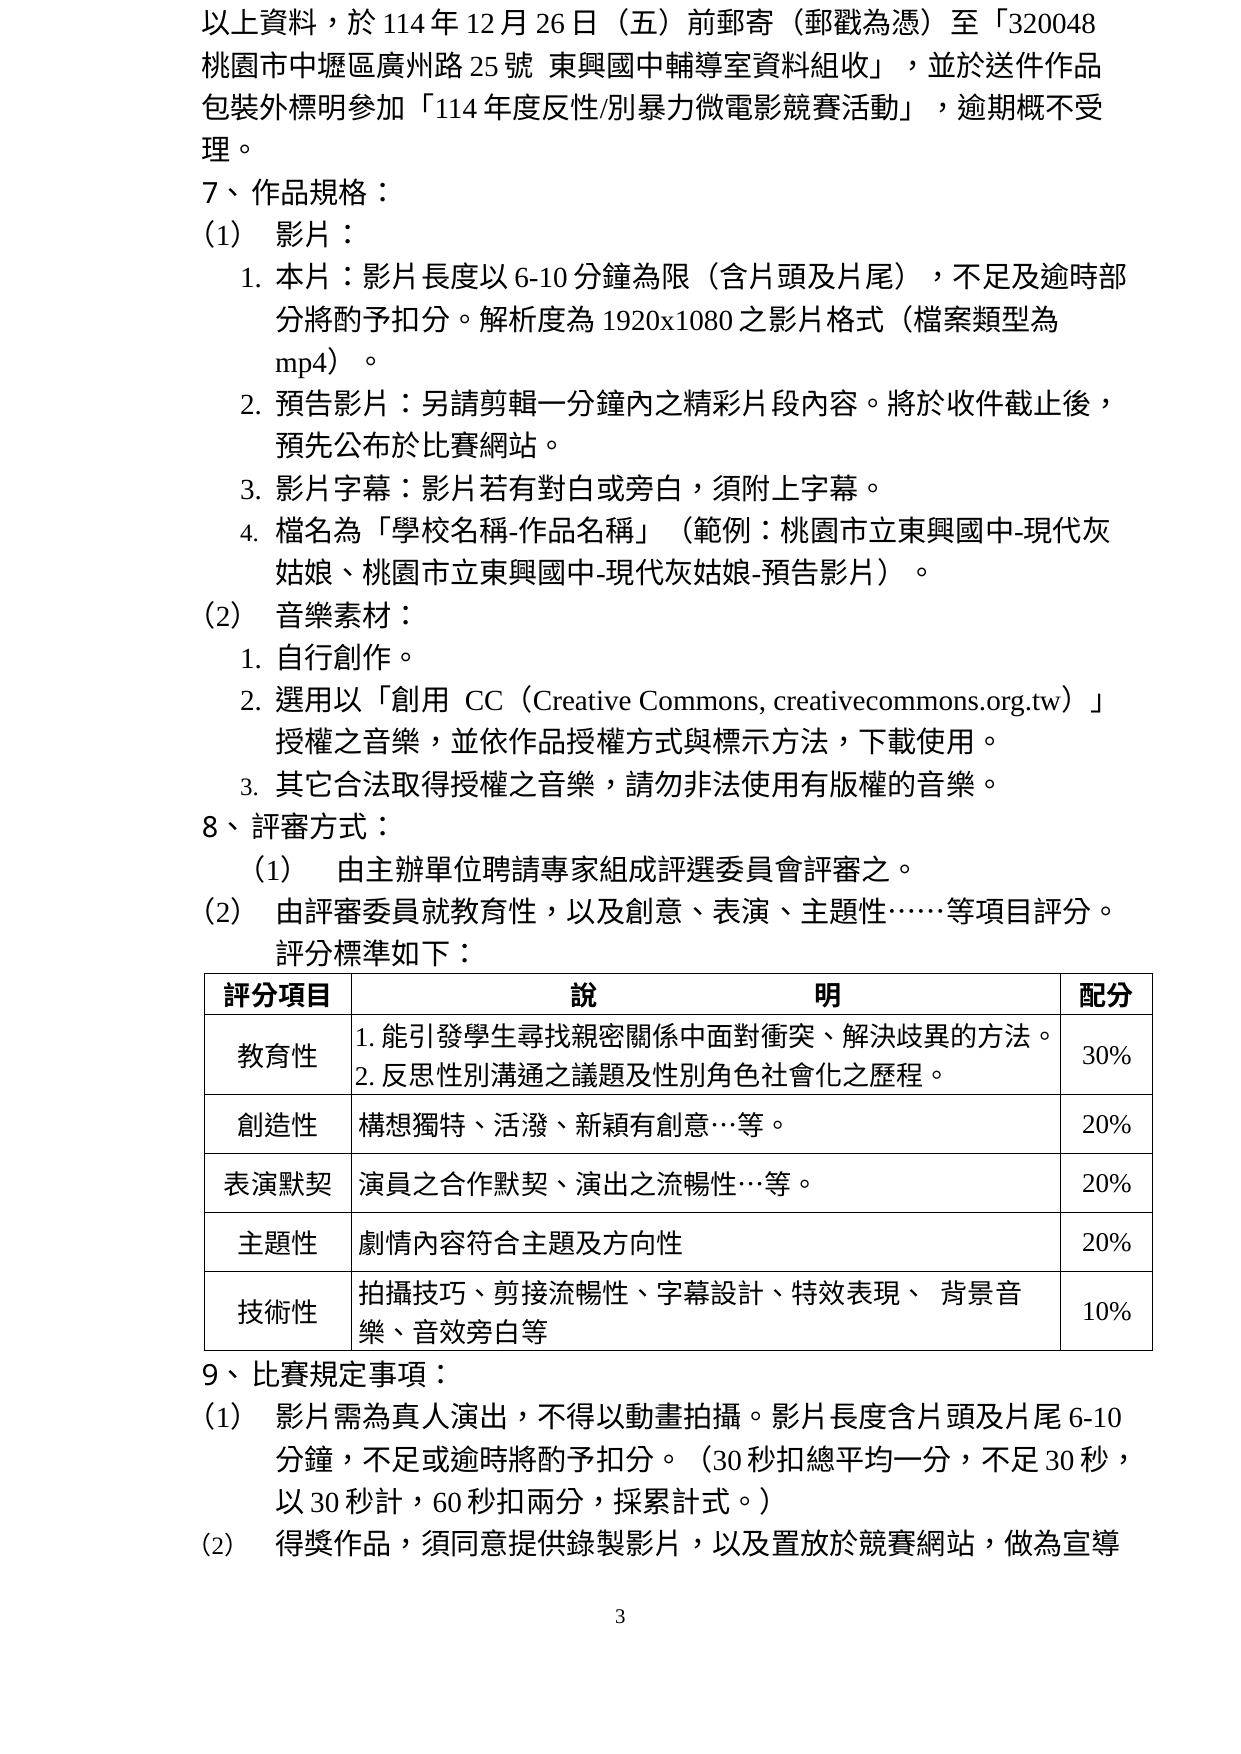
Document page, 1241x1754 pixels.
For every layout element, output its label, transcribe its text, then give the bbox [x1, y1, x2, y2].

list 由主辦單位聘請專家組成評選委員會評審之。 [236, 846, 1128, 888]
table_cell 20% [1061, 1154, 1152, 1212]
table_cell 拍攝技巧、剪接流暢性、字幕設計、特效表現、 背景音樂、音效旁白等 [352, 1272, 1060, 1350]
list 音樂素材： [186, 592, 1128, 634]
list 自行創作。 [240, 634, 1128, 677]
table_cell 30% [1061, 1015, 1152, 1094]
list 其它合法取得授權之音樂，請勿非法使用有版權的音樂。 [240, 761, 1128, 804]
list 本片：影片長度以6-10分鐘為限（含片頭及片尾），不足及逾時部分將酌予扣分。解析度為1920x1080之影片格式（檔案類型為mp4）。 [240, 254, 1128, 381]
table_cell 主題性 [205, 1213, 351, 1271]
table_cell 演員之合作默契、演出之流暢性…等。 [352, 1154, 1060, 1212]
list 檔名為「學校名稱-作品名稱」（範例：桃園市立東興國中-現代灰姑娘、桃園市立東興國中-現代灰姑娘-預告影片）。 [240, 508, 1128, 592]
table_cell 技術性 [205, 1272, 351, 1350]
table_header 評分項目 [205, 974, 351, 1014]
list 評審方式： [201, 804, 1128, 846]
table_cell 創造性 [205, 1095, 351, 1153]
table_cell 20% [1061, 1213, 1152, 1271]
list 由評審委員就教育性，以及創意、表演、主題性……等項目評分。評分標準如下： [186, 888, 1128, 973]
list 影片： [186, 212, 1128, 254]
list 得獎作品，須同意提供錄製影片，以及置放於競賽網站，做為宣導 [186, 1521, 1128, 1563]
table_cell 10% [1061, 1272, 1152, 1350]
table_cell 構想獨特、活潑、新穎有創意…等。 [352, 1095, 1060, 1153]
list 預告影片：另請剪輯一分鐘內之精彩片段內容。將於收件截止後，預先公布於比賽網站。 [240, 381, 1128, 465]
list 選用以「創用 CC（Creative Commons, creativecommons.org.tw）」 授權之音樂，並依作品授權方式與標示方法，下載使用。 [240, 677, 1128, 761]
table_cell 教育性 [205, 1015, 351, 1094]
table_header 配分 [1061, 974, 1152, 1014]
list 影片字幕：影片若有對白或旁白，須附上字幕。 [240, 465, 1128, 508]
list 作品規格： [201, 169, 1128, 212]
list 比賽規定事項： [201, 1351, 1128, 1394]
table_cell 劇情內容符合主題及方向性 [352, 1213, 1060, 1271]
table_cell 表演默契 [205, 1154, 351, 1212]
table_header 說 明 [352, 974, 1060, 1014]
text 以上資料，於114年12月26日（五）前郵寄（郵戳為憑）至「320048桃園市中壢區廣州路25號 東興國中輔導室資料組收」，並於送件作品包裝外標明參加「114年度反性/別暴力微電影競賽活動」，逾期概不受理。 [201, 0, 1128, 169]
list 影片需為真人演出，不得以動畫拍攝。影片長度含片頭及片尾6-10分鐘，不足或逾時將酌予扣分。（30秒扣總平均一分，不足30秒，以30秒計，60秒扣兩分，採累計式。） [186, 1394, 1128, 1521]
table_cell 能引發學生尋找親密關係中面對衝突、解決歧異的方法。 反思性別溝通之議題及性別角色社會化之歷程。 [352, 1015, 1060, 1094]
table_cell 20% [1061, 1095, 1152, 1153]
